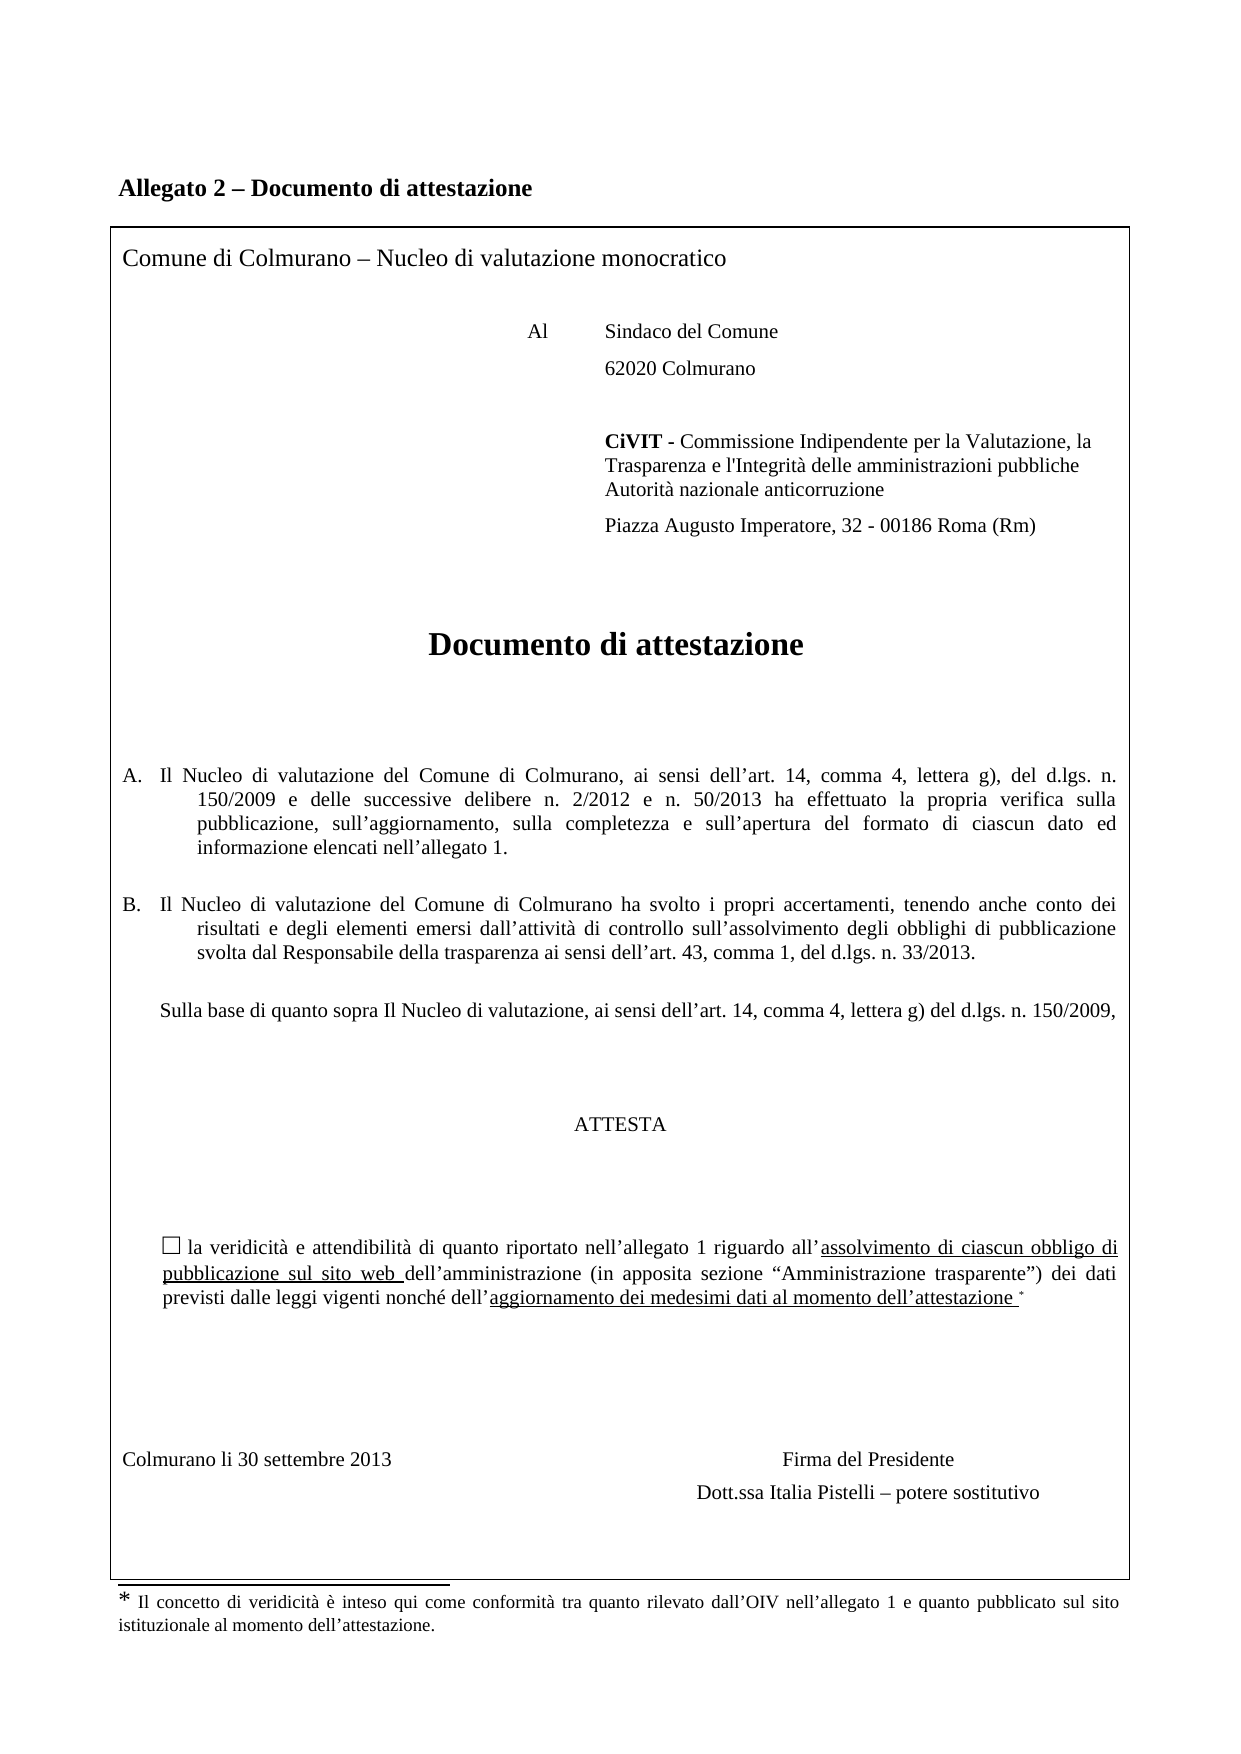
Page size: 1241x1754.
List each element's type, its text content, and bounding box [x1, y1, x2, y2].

table_cell Il Nucleo di valutazione del Comune di Colmurano, ai sensi dell’art. 14, comma 4, lettera g), del d.lgs. n. 150/2009 e delle successive delibere n. 2/2012 e n. 50/2013 ha effettuato la propria verifica sulla pubblicazione, sull’aggiornamento, sulla completezza e sull’apertura del formato di ciascun dato ed informazione elencati nell’allegato 1. Il Nucleo di valutazione del Comune di Colmurano ha svolto i propri accertamenti, tenendo anche conto dei risultati e degli elementi emersi dall’attività di controllo sull’assolvimento degli obblighi di pubblicazione svolta dal Responsabile della trasparenza ai sensi dell’art. 43, comma 1, del d.lgs. n. 33/2013. Sulla base di quanto sopra Il Nucleo di valutazione, ai sensi dell’art. 14, comma 4, lettera g) del d.lgs. n. 150/2009, ATTESTA □ la veridicità e attendibilità di quanto riportato nell’allegato 1 riguardo all’assolvimento di ciascun obbligo di pubblicazione sul sito web dell’amministrazione (in apposita sezione “Amministrazione trasparente”) dei dati previsti dalle leggi vigenti nonché dell’aggiornamento dei medesimi dati al momento dell’attestazione [111, 750, 1129, 1427]
text Allegato 2 – Documento di attestazione [118, 173, 1122, 201]
table_header Comune di Colmurano – Nucleo di valutazione monocratico [111, 228, 1129, 319]
table_cell Colmurano li 30 settembre 2013 [111, 1427, 607, 1579]
table_cell Firma del Presidente Dott.ssa Italia Pistelli – potere sostitutivo __________________________________ [607, 1427, 1129, 1579]
table_cell Documento di attestazione [111, 550, 1129, 750]
table_cell Al [516, 319, 593, 550]
table_cell Sindaco del Comune 62020 Colmurano CiVIT - Commissione Indipendente per la Valutazione, la Trasparenza e l'Integrità delle amministrazioni pubbliche Autorità nazionale anticorruzione Piazza Augusto Imperatore, 32 - 00186 Roma (Rm) [593, 319, 1129, 550]
table_cell [111, 319, 516, 550]
